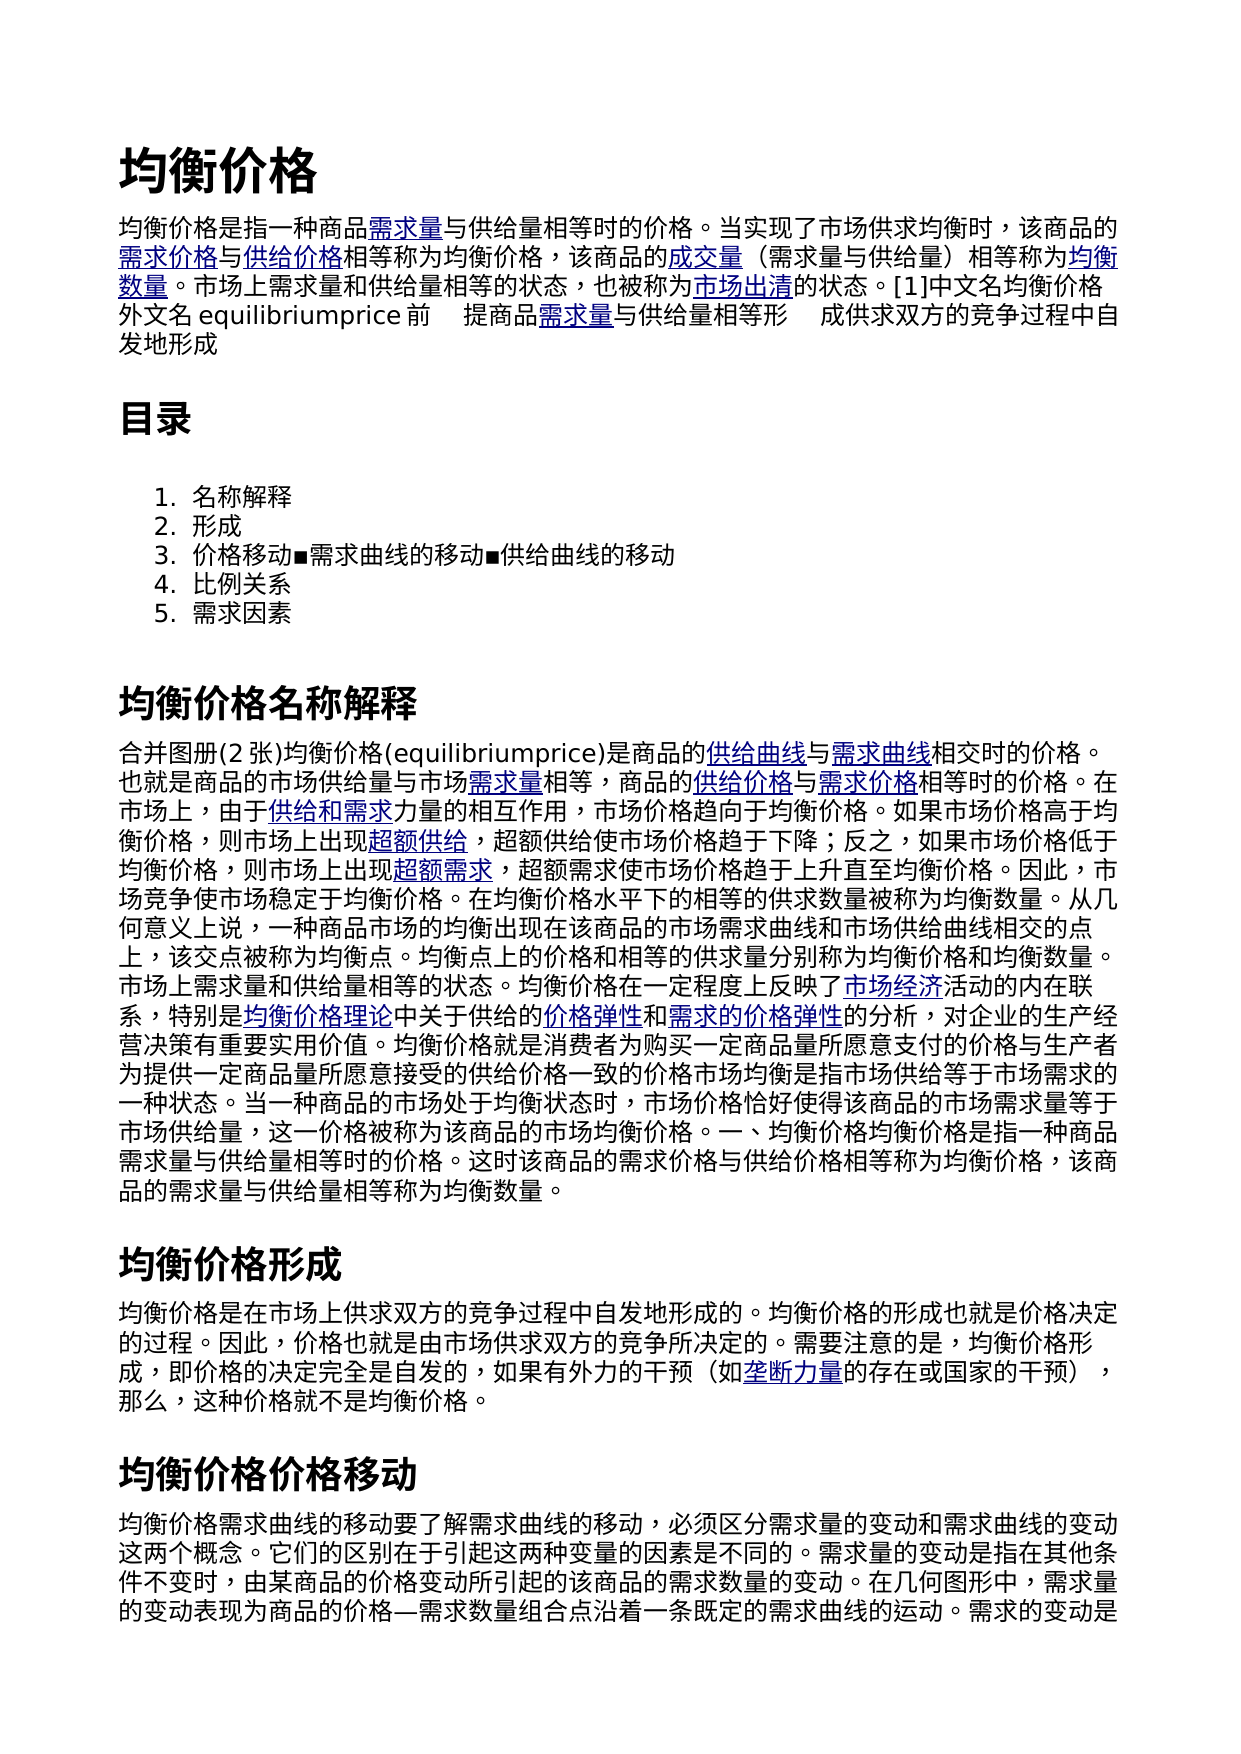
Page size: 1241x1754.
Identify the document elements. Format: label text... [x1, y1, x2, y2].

subtitle 均衡价格价格移动 [118, 1454, 1122, 1497]
list 形成 [177, 512, 1122, 541]
list 价格移动▪需求曲线的移动▪供给曲线的移动 [177, 541, 1122, 570]
text 均衡价格是指一种商品需求量与供给量相等时的价格。当实现了市场供求均衡时，该商品的需求价格与供给价格相等称为均衡价格，该商品的成交量（需求量与供给量）相等称为均衡数量。市场上需求量和供给量相等的状态，也被称为市场出清的状态。[1]中文名均衡价格外文名equilibriumprice前 提商品需求量与供给量相等形 成供求双方的竞争过程中自发地形成 [118, 214, 1122, 360]
list 比例关系 [177, 570, 1122, 599]
list 名称解释 [177, 483, 1122, 512]
text 均衡价格需求曲线的移动要了解需求曲线的移动，必须区分需求量的变动和需求曲线的变动这两个概念。它们的区别在于引起这两种变量的因素是不同的。需求量的变动是指在其他条件不变时，由某商品的价格变动所引起的该商品的需求数量的变动。在几何图形中，需求量的变动表现为商品的价格—需求数量组合点沿着一条既定的需求曲线的运动。需求的变动是 [118, 1510, 1122, 1627]
subtitle 均衡价格形成 [118, 1243, 1122, 1287]
subtitle 均衡价格名称解释 [118, 683, 1122, 727]
subtitle 目录 [118, 397, 1122, 441]
subtitle 均衡价格 [118, 143, 1122, 201]
list 需求因素 [177, 599, 1122, 629]
text 合并图册(2张)均衡价格(equilibriumprice)是商品的供给曲线与需求曲线相交时的价格。也就是商品的市场供给量与市场需求量相等，商品的供给价格与需求价格相等时的价格。在市场上，由于供给和需求力量的相互作用，市场价格趋向于均衡价格。如果市场价格高于均衡价格，则市场上出现超额供给，超额供给使市场价格趋于下降；反之，如果市场价格低于均衡价格，则市场上出现超额需求，超额需求使市场价格趋于上升直至均衡价格。因此，市场竞争使市场稳定于均衡价格。在均衡价格水平下的相等的供求数量被称为均衡数量。从几何意义上说，一种商品市场的均衡出现在该商品的市场需求曲线和市场供给曲线相交的点上，该交点被称为均衡点。均衡点上的价格和相等的供求量分别称为均衡价格和均衡数量。市场上需求量和供给量相等的状态。均衡价格在一定程度上反映了市场经济活动的内在联系，特别是均衡价格理论中关于供给的价格弹性和需求的价格弹性的分析，对企业的生产经营决策有重要实用价值。均衡价格就是消费者为购买一定商品量所愿意支付的价格与生产者为提供一定商品量所愿意接受的供给价格一致的价格市场均衡是指市场供给等于市场需求的一种状态。当一种商品的市场处于均衡状态时，市场价格恰好使得该商品的市场需求量等于市场供给量，这一价格被称为该商品的市场均衡价格。一、均衡价格均衡价格是指一种商品需求量与供给量相等时的价格。这时该商品的需求价格与供给价格相等称为均衡价格，该商品的需求量与供给量相等称为均衡数量。 [118, 739, 1122, 1206]
text 均衡价格是在市场上供求双方的竞争过程中自发地形成的。均衡价格的形成也就是价格决定的过程。因此，价格也就是由市场供求双方的竞争所决定的。需要注意的是，均衡价格形成，即价格的决定完全是自发的，如果有外力的干预（如垄断力量的存在或国家的干预），那么，这种价格就不是均衡价格。 [118, 1299, 1122, 1416]
